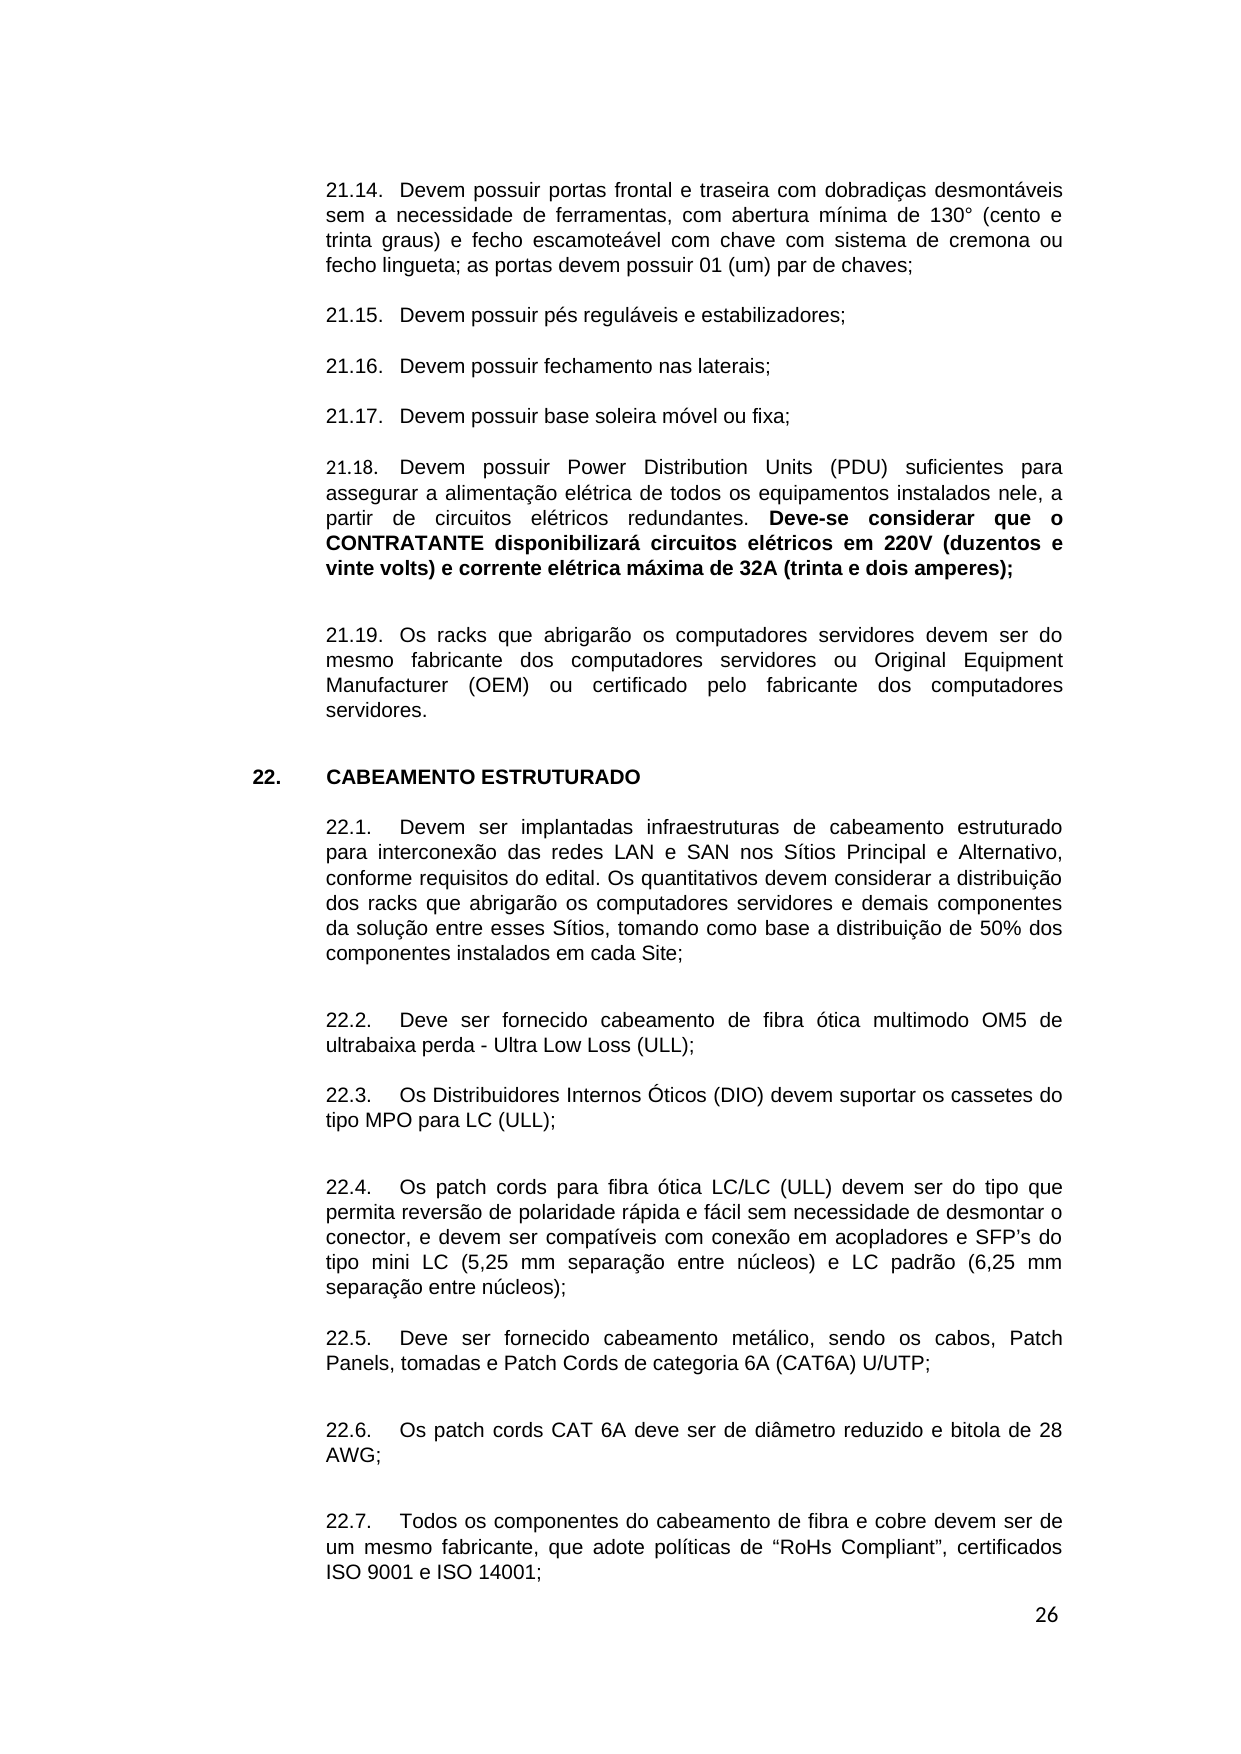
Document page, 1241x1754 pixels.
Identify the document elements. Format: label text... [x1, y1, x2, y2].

list Os patch cords para fibra ótica LC/LC (ULL) devem ser do tipo que permita reversão de polaridade rápida e fácil sem necessidade de desmontar o conector, e devem ser compatíveis com conexão em acopladores e SFP’s do tipo mini LC (5,25 mm separação entre núcleos) e LC padrão (6,25 mm separação entre núcleos); [326, 1175, 1063, 1299]
list Os patch cords CAT 6A deve ser de diâmetro reduzido e bitola de 28 AWG; [326, 1417, 1063, 1466]
list Deve ser fornecido cabeamento metálico, sendo os cabos, Patch Panels, tomadas e Patch Cords de categoria 6A (CAT6A) U/UTP; [326, 1325, 1063, 1374]
list Devem possuir base soleira móvel ou fixa; [326, 404, 1063, 428]
list Devem possuir portas frontal e traseira com dobradiças desmontáveis sem a necessidade de ferramentas, com abertura mínima de 130° (cento e trinta graus) e fecho escamoteável com chave com sistema de cremona ou fecho lingueta; as portas devem possuir 01 (um) par de chaves; [326, 178, 1063, 277]
list Devem possuir Power Distribution Units (PDU) suficientes para assegurar a alimentação elétrica de todos os equipamentos instalados nele, a partir de circuitos elétricos redundantes. Deve-se considerar que o CONTRATANTE disponibilizará circuitos elétricos em 220V (duzentos e vinte volts) e corrente elétrica máxima de 32A (trinta e dois amperes); [326, 454, 1063, 580]
list Devem possuir fechamento nas laterais; [326, 353, 1063, 377]
list CABEAMENTO ESTRUTURADO [252, 765, 1063, 789]
list Devem possuir pés reguláveis e estabilizadores; [326, 303, 1063, 327]
list Todos os componentes do cabeamento de fibra e cobre devem ser de um mesmo fabricante, que adote políticas de “RoHs Compliant”, certificados ISO 9001 e ISO 14001; [326, 1509, 1063, 1583]
list Deve ser fornecido cabeamento de fibra ótica multimodo OM5 de ultrabaixa perda - Ultra Low Loss (ULL); [326, 1007, 1063, 1057]
list Os Distribuidores Internos Óticos (DIO) devem suportar os cassetes do tipo MPO para LC (ULL); [326, 1083, 1063, 1132]
list Devem ser implantadas infraestruturas de cabeamento estruturado para interconexão das redes LAN e SAN nos Sítios Principal e Alternativo, conforme requisitos do edital. Os quantitativos devem considerar a distribuição dos racks que abrigarão os computadores servidores e demais componentes da solução entre esses Sítios, tomando como base a distribuição de 50% dos componentes instalados em cada Site; [326, 815, 1063, 964]
list Os racks que abrigarão os computadores servidores devem ser do mesmo fabricante dos computadores servidores ou Original Equipment Manufacturer (OEM) ou certificado pelo fabricante dos computadores servidores. [326, 623, 1063, 722]
